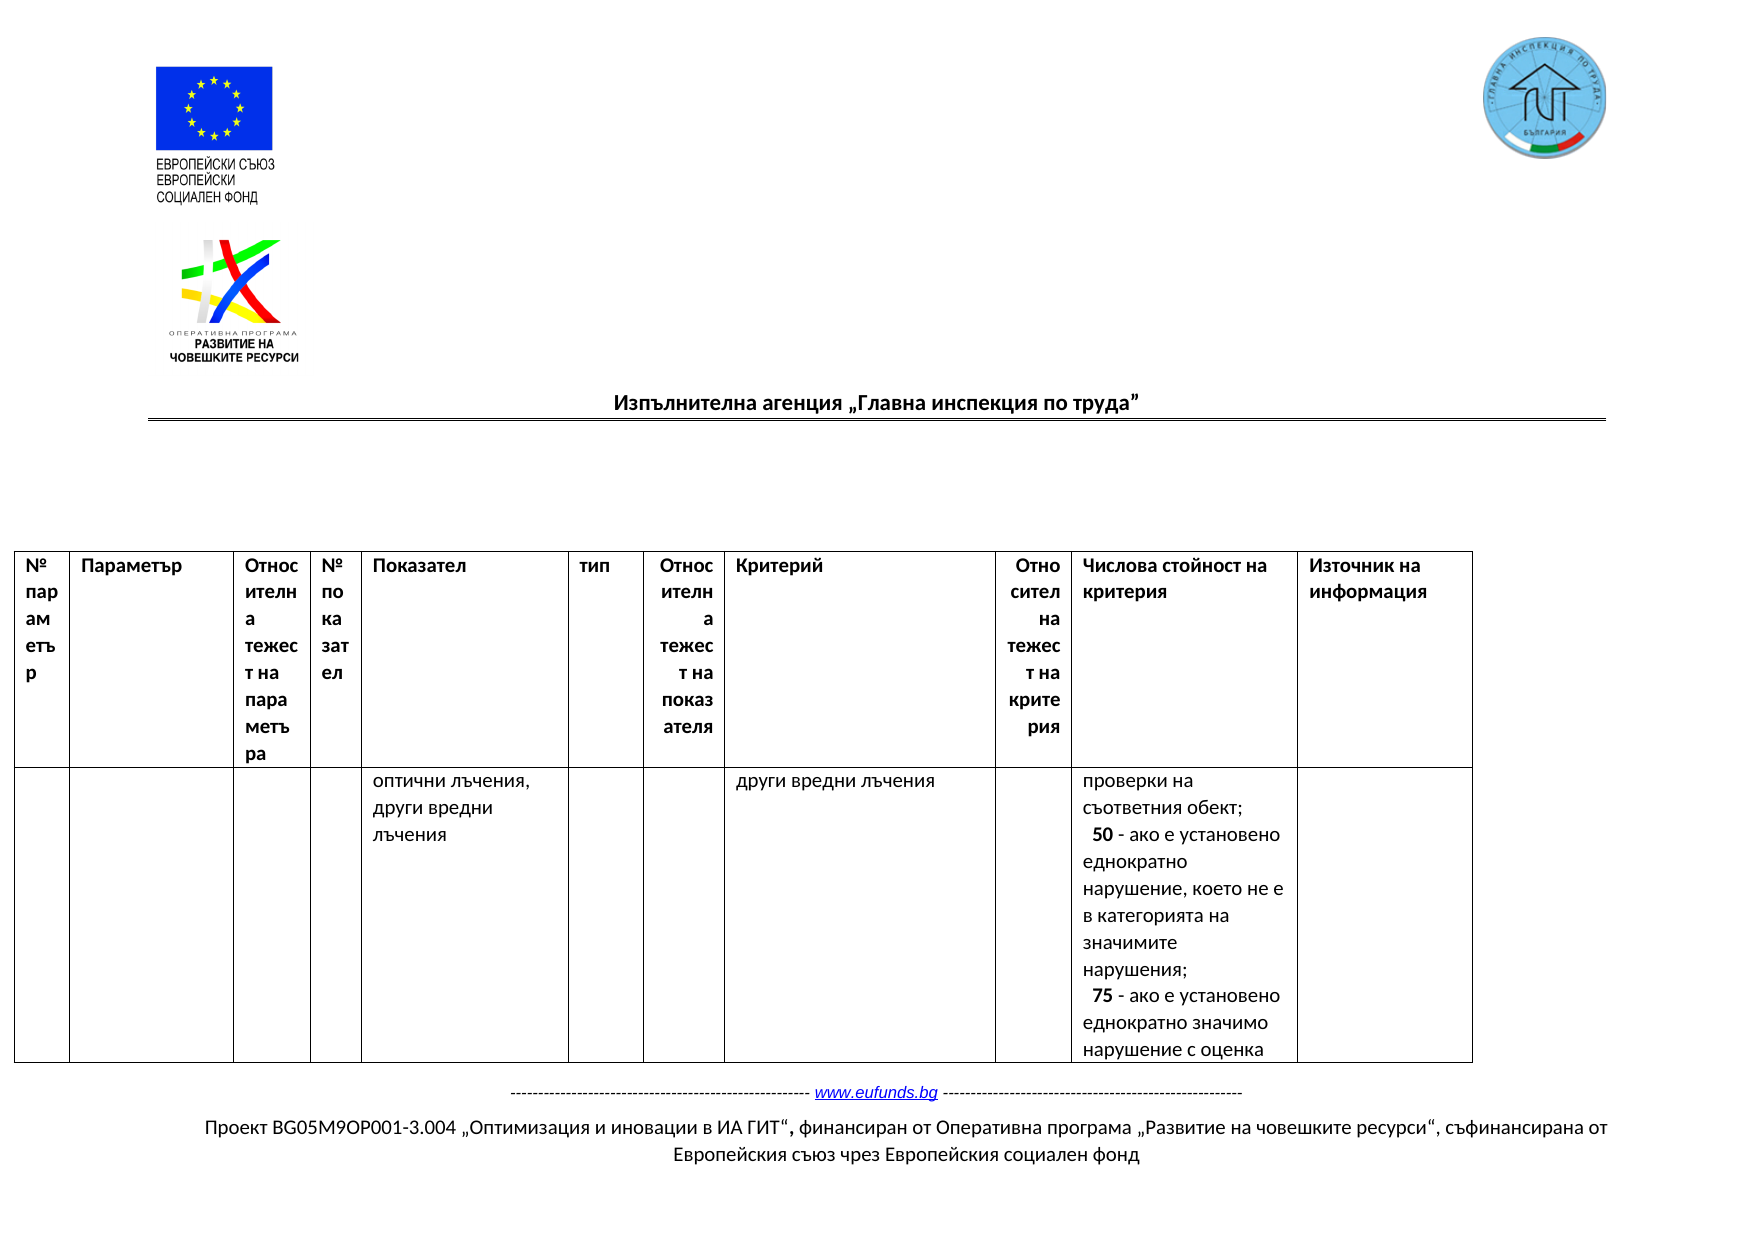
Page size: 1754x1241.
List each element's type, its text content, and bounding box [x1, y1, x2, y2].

table_cell [569, 768, 643, 1062]
table_cell [234, 768, 310, 1062]
table_header № параметър [15, 552, 69, 767]
table_header Източник на информация [1298, 552, 1472, 767]
table_cell проверки на съответния обект; 50 - ако е установено еднократно нарушение, което не е в категорията на значимите нарушения; 75 - ако е установено еднократно значимо нарушение с оценка [1072, 768, 1297, 1062]
table_cell [996, 768, 1071, 1062]
table_header Критерий [725, 552, 995, 767]
table_header Относителна тежест на показателя [644, 552, 724, 767]
table_cell [15, 768, 69, 1062]
table_cell оптични лъчения, други вредни лъчения [362, 768, 568, 1062]
table_header Относителна тежест на критерия [996, 552, 1071, 767]
table_header Относителна тежест на параметъра [234, 552, 310, 767]
table_cell [70, 768, 233, 1062]
table_header № показател [311, 552, 361, 767]
table_header Показател [362, 552, 568, 767]
table_cell други вредни лъчения [725, 768, 995, 1062]
table_cell [1298, 768, 1472, 1062]
table_header Числова стойност на критерия [1072, 552, 1297, 767]
table_header тип [569, 552, 643, 767]
table_cell [311, 768, 361, 1062]
table_header Параметър [70, 552, 233, 767]
table_cell [644, 768, 724, 1062]
